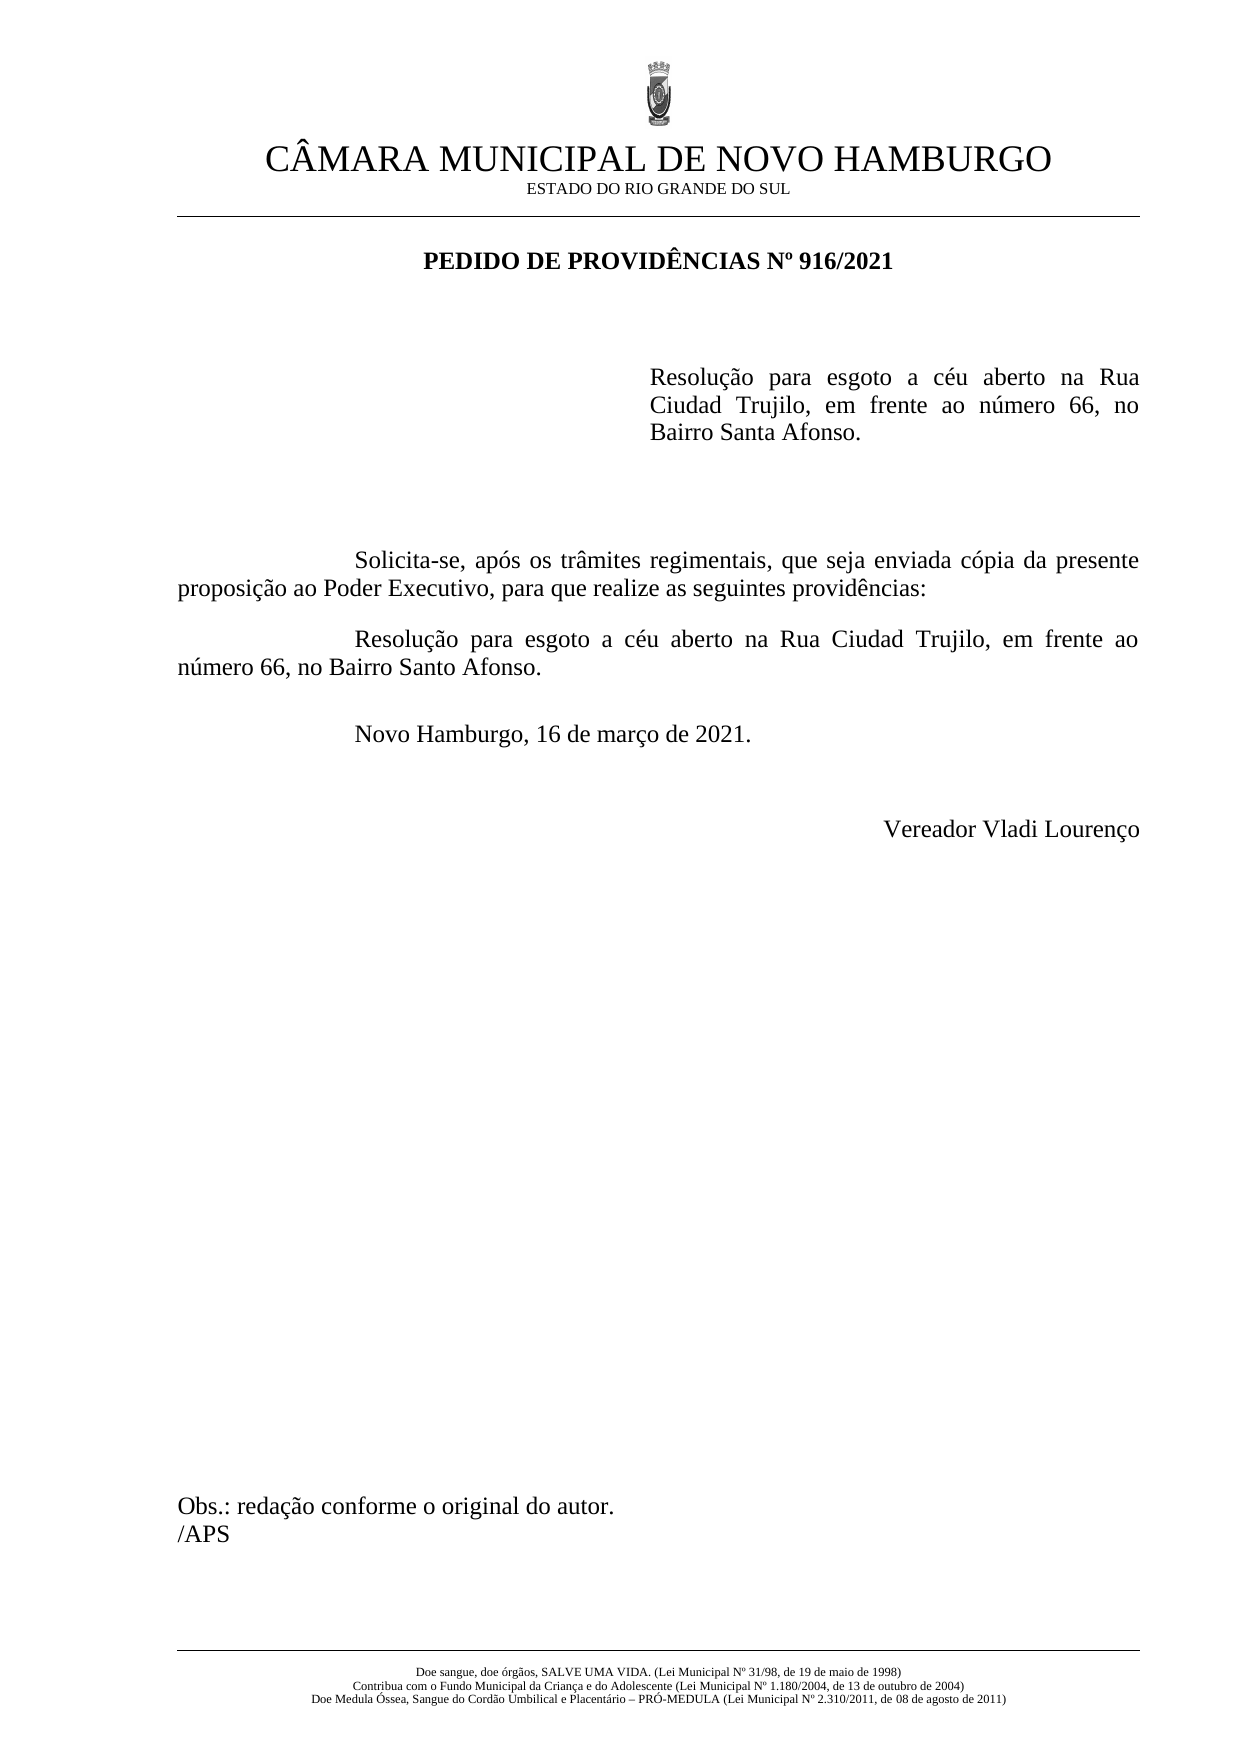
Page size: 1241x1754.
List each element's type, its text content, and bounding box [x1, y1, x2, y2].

text Resolução para esgoto a céu aberto na Rua Ciudad Trujilo, em frente ao número 66, no Bairro Santo Afonso. [177, 625, 1140, 681]
text Vereador Vladi Lourenço [177, 815, 1140, 843]
text /APS [177, 1520, 1140, 1547]
text Solicita-se, após os trâmites regimentais, que seja enviada cópia da presente proposição ao Poder Executivo, para que realize as seguintes providências: [177, 546, 1140, 602]
text Resolução para esgoto a céu aberto na Rua Ciudad Trujilo, em frente ao número 66, no Bairro Santa Afonso. [649, 363, 1140, 446]
text Novo Hamburgo, 16 de março de 2021. [177, 720, 1140, 748]
text Obs.: redação conforme o original do autor. [177, 1492, 1140, 1520]
text PEDIDO DE PROVIDÊNCIAS Nº 916/2021 [177, 247, 1140, 274]
